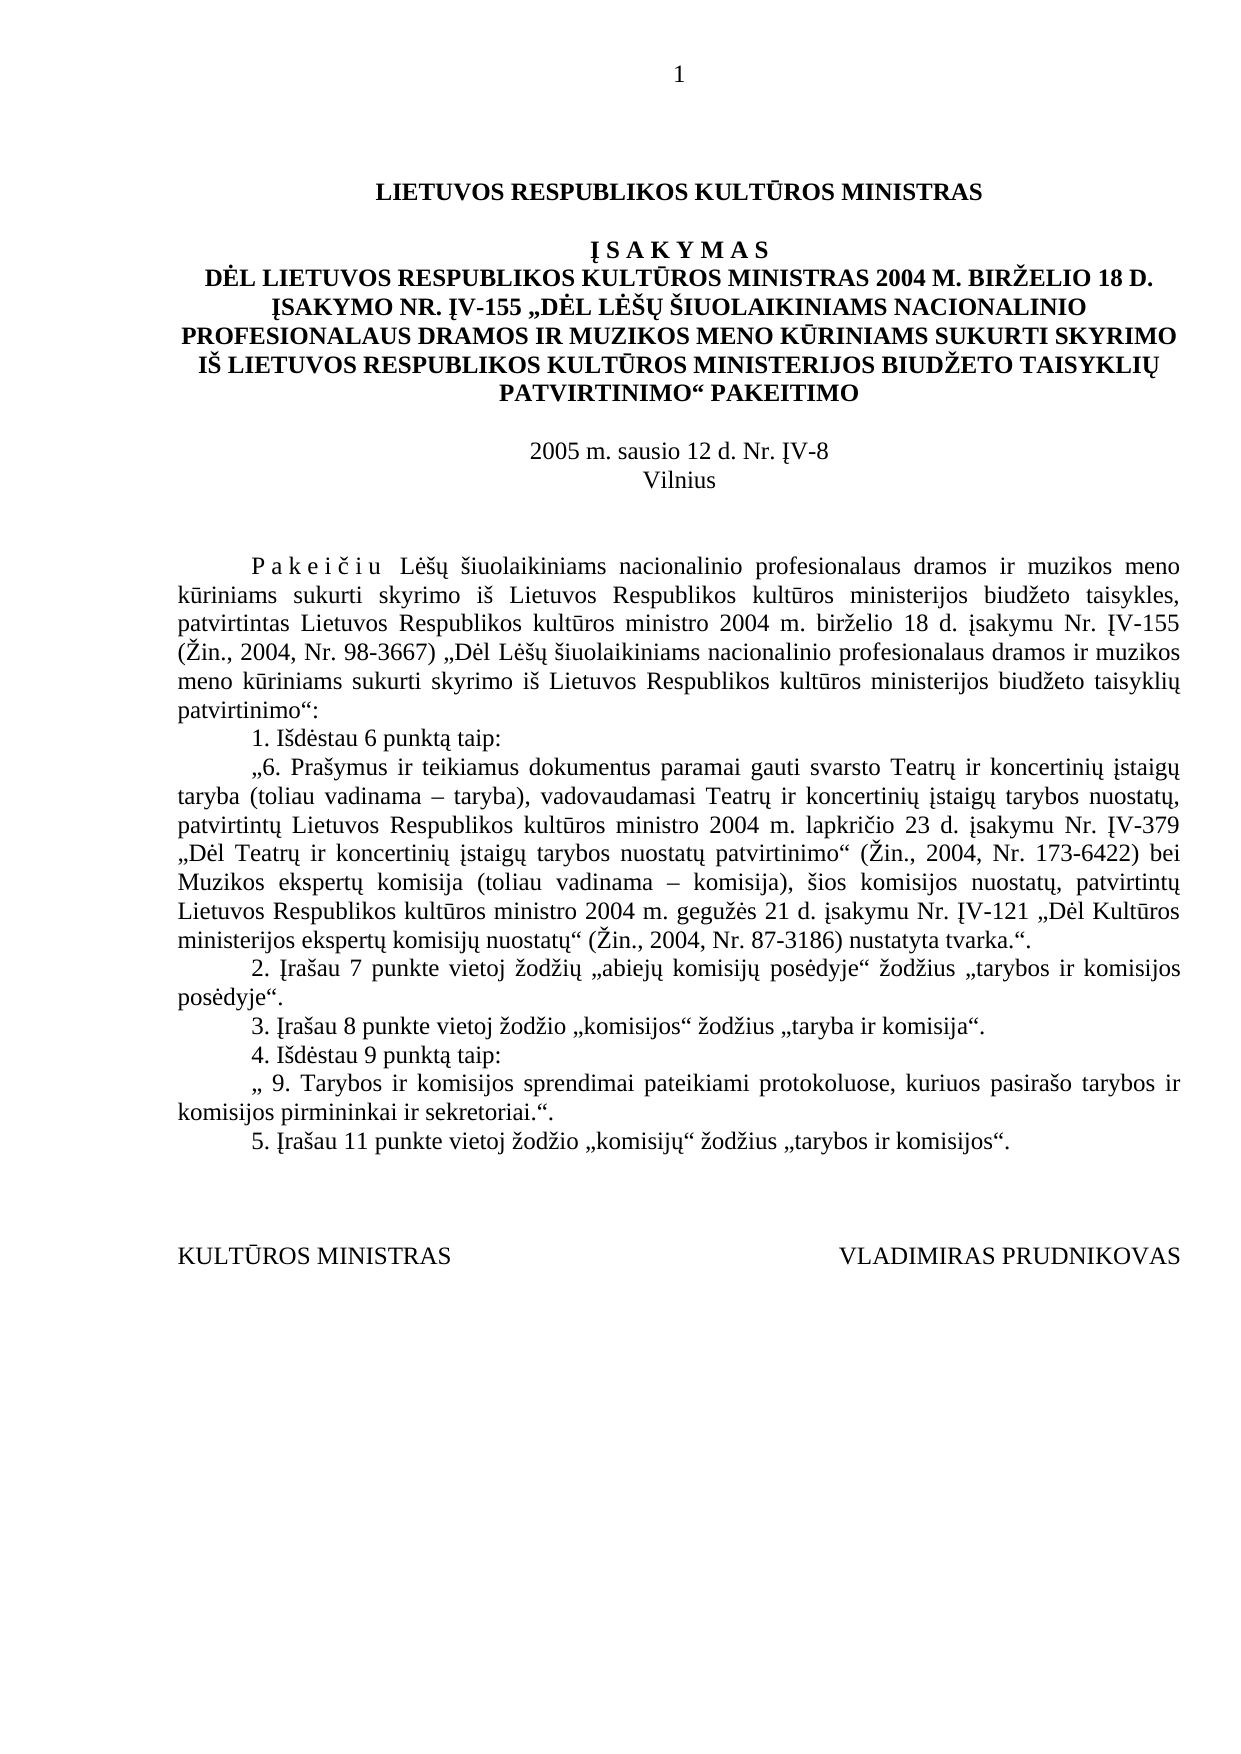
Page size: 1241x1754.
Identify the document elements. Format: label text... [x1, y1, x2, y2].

text 2005 m. sausio 12 d. Nr. ĮV-8 [177, 436, 1181, 465]
text „ 9. Tarybos ir komisijos sprendimai pateikiami protokoluose, kuriuos pasirašo tarybos ir komisijos pirmininkai ir sekretoriai.“. [177, 1068, 1181, 1126]
text LIETUVOS RESPUBLIKOS KULTŪROS MINISTRAS [177, 177, 1181, 206]
text Į S A K Y M A S [177, 235, 1181, 263]
text DĖL LIETUVOS RESPUBLIKOS KULTŪROS MINISTRAS 2004 M. BIRŽELIO 18 D. ĮSAKYMO NR. ĮV-155 „DĖL LĖŠŲ ŠIUOLAIKINIAMS NACIONALINIO PROFESIONALAUS DRAMOS IR MUZIKOS MENO KŪRINIAMS SUKURTI SKYRIMO IŠ LIETUVOS RESPUBLIKOS KULTŪROS MINISTERIJOS BIUDŽETO TAISYKLIŲ PATVIRTINIMO“ PAKEITIMO [177, 263, 1181, 407]
text 5. Įrašau 11 punkte vietoj žodžio „komisijų“ žodžius „tarybos ir komisijos“. [177, 1126, 1181, 1155]
text 3. Įrašau 8 punkte vietoj žodžio „komisijos“ žodžius „taryba ir komisija“. [177, 1011, 1181, 1040]
text „6. Prašymus ir teikiamus dokumentus paramai gauti svarsto Teatrų ir koncertinių įstaigų taryba (toliau vadinama – taryba), vadovaudamasi Teatrų ir koncertinių įstaigų tarybos nuostatų, patvirtintų Lietuvos Respublikos kultūros ministro 2004 m. lapkričio 23 d. įsakymu Nr. ĮV-379 „Dėl Teatrų ir koncertinių įstaigų tarybos nuostatų patvirtinimo“ (Žin., 2004, Nr. 173-6422) bei Muzikos ekspertų komisija (toliau vadinama – komisija), šios komisijos nuostatų, patvirtintų Lietuvos Respublikos kultūros ministro 2004 m. gegužės 21 d. įsakymu Nr. ĮV-121 „Dėl Kultūros ministerijos ekspertų komisijų nuostatų“ (Žin., 2004, Nr. 87-3186) nustatyta tvarka.“. [177, 752, 1181, 953]
text Pakeičiu Lėšų šiuolaikiniams nacionalinio profesionalaus dramos ir muzikos meno kūriniams sukurti skyrimo iš Lietuvos Respublikos kultūros ministerijos biudžeto taisykles, patvirtintas Lietuvos Respublikos kultūros ministro 2004 m. birželio 18 d. įsakymu Nr. ĮV-155 (Žin., 2004, Nr. 98-3667) „Dėl lėšų šiuolaikiniams nacionalinio profesionalaus dramos ir muzikos meno kūriniams sukurti skyrimo iš Lietuvos Respublikos kultūros ministerijos biudžeto taisyklių patvirtinimo“: [177, 551, 1181, 723]
text KULTŪROS MINISTRAS VLADIMIRAS PRUDNIKOVAS [177, 1241, 1181, 1270]
text Vilnius [177, 465, 1181, 493]
text 1. Išdėstau 6 punktą taip: [177, 723, 1181, 752]
text 2. Įrašau 7 punkte vietoj žodžių „abiejų komisijų posėdyje“ žodžius „tarybos ir komisijos posėdyje“. [177, 953, 1181, 1011]
text 4. Išdėstau 9 punktą taip: [177, 1040, 1181, 1068]
